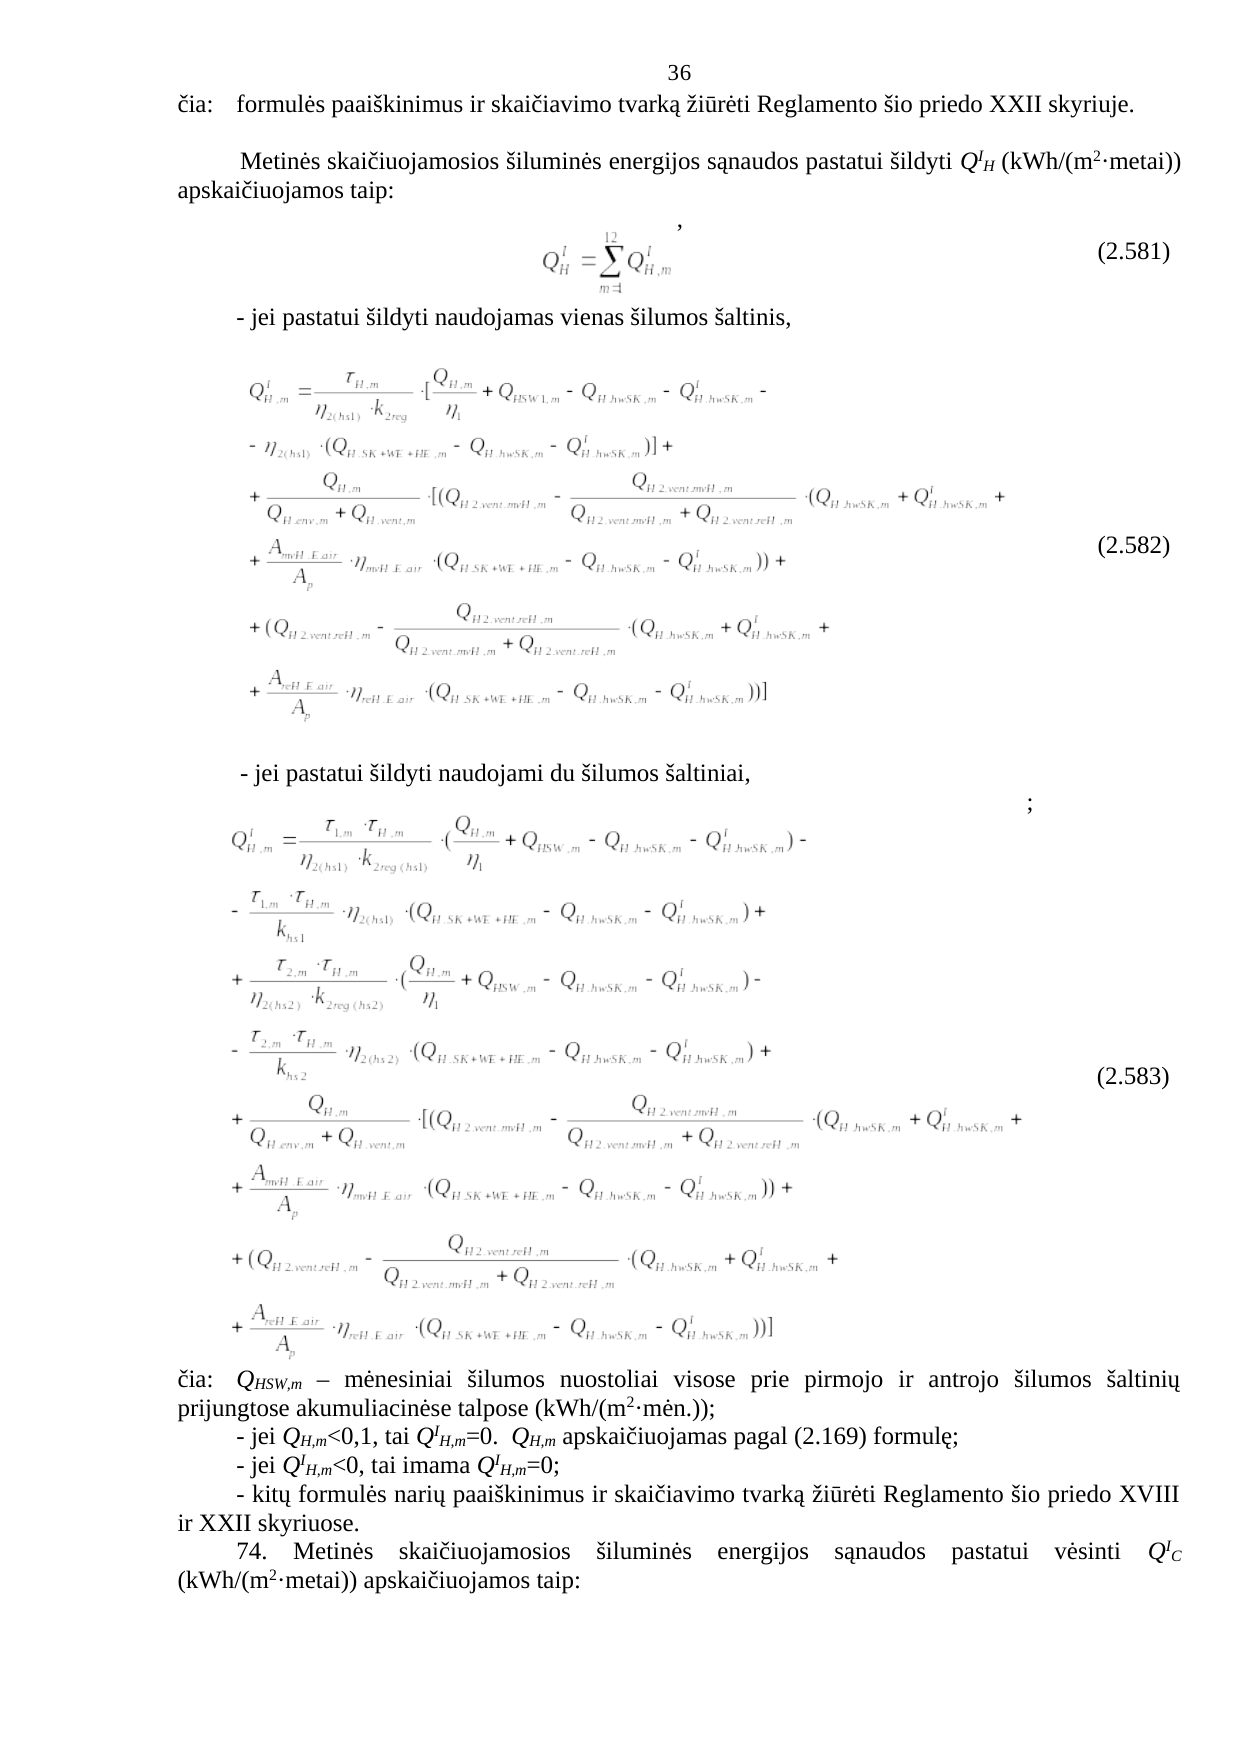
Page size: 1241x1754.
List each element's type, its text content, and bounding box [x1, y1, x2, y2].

table_header [1079, 330, 1181, 363]
text - jei QH,m<0,1, tai QIH,m=0. QH,m apskaičiuojamas pagal (2.169) formulę; [236, 1421, 1181, 1450]
table_header , [177, 204, 1045, 302]
table_cell (2.582) [1079, 363, 1181, 730]
table_cell [177, 363, 1079, 730]
text 74. Metinės skaičiuojamosios šiluminės energijos sąnaudos pastatui vėsinti QIC (kWh/(m2·metai)) apskaičiuojamos taip: [177, 1536, 1181, 1594]
table_header (2.583) [1085, 787, 1181, 1364]
text čia: formulės paaiškinimus ir skaičiavimo tvarką žiūrėti Reglamento šio priedo XXII skyriuje. [177, 89, 1181, 117]
text Metinės skaičiuojamosios šiluminės energijos sąnaudos pastatui šildyti QIH (kWh/(m2·metai)) apskaičiuojamos taip: [177, 146, 1181, 204]
text - jei pastatui šildyti naudojami du šilumos šaltiniai, [240, 758, 1181, 787]
table_header (2.581) [1045, 204, 1181, 302]
text - jei QIH,m<0, tai imama QIH,m=0; [236, 1450, 1181, 1479]
table_header ; [177, 787, 1085, 1364]
text čia: QHSW,m – mėnesiniai šilumos nuostoliai visose prie pirmojo ir antrojo šilumos šaltinių prijungtose akumuliacinėse talpose (kWh/(m2·mėn.)); [177, 1364, 1181, 1421]
text - kitų formulės narių paaiškinimus ir skaičiavimo tvarką žiūrėti Reglamento šio priedo XVIII ir XXII skyriuose. [177, 1479, 1181, 1536]
text - jei pastatui šildyti naudojamas vienas šilumos šaltinis, [236, 302, 1181, 330]
table_header [177, 330, 1079, 363]
